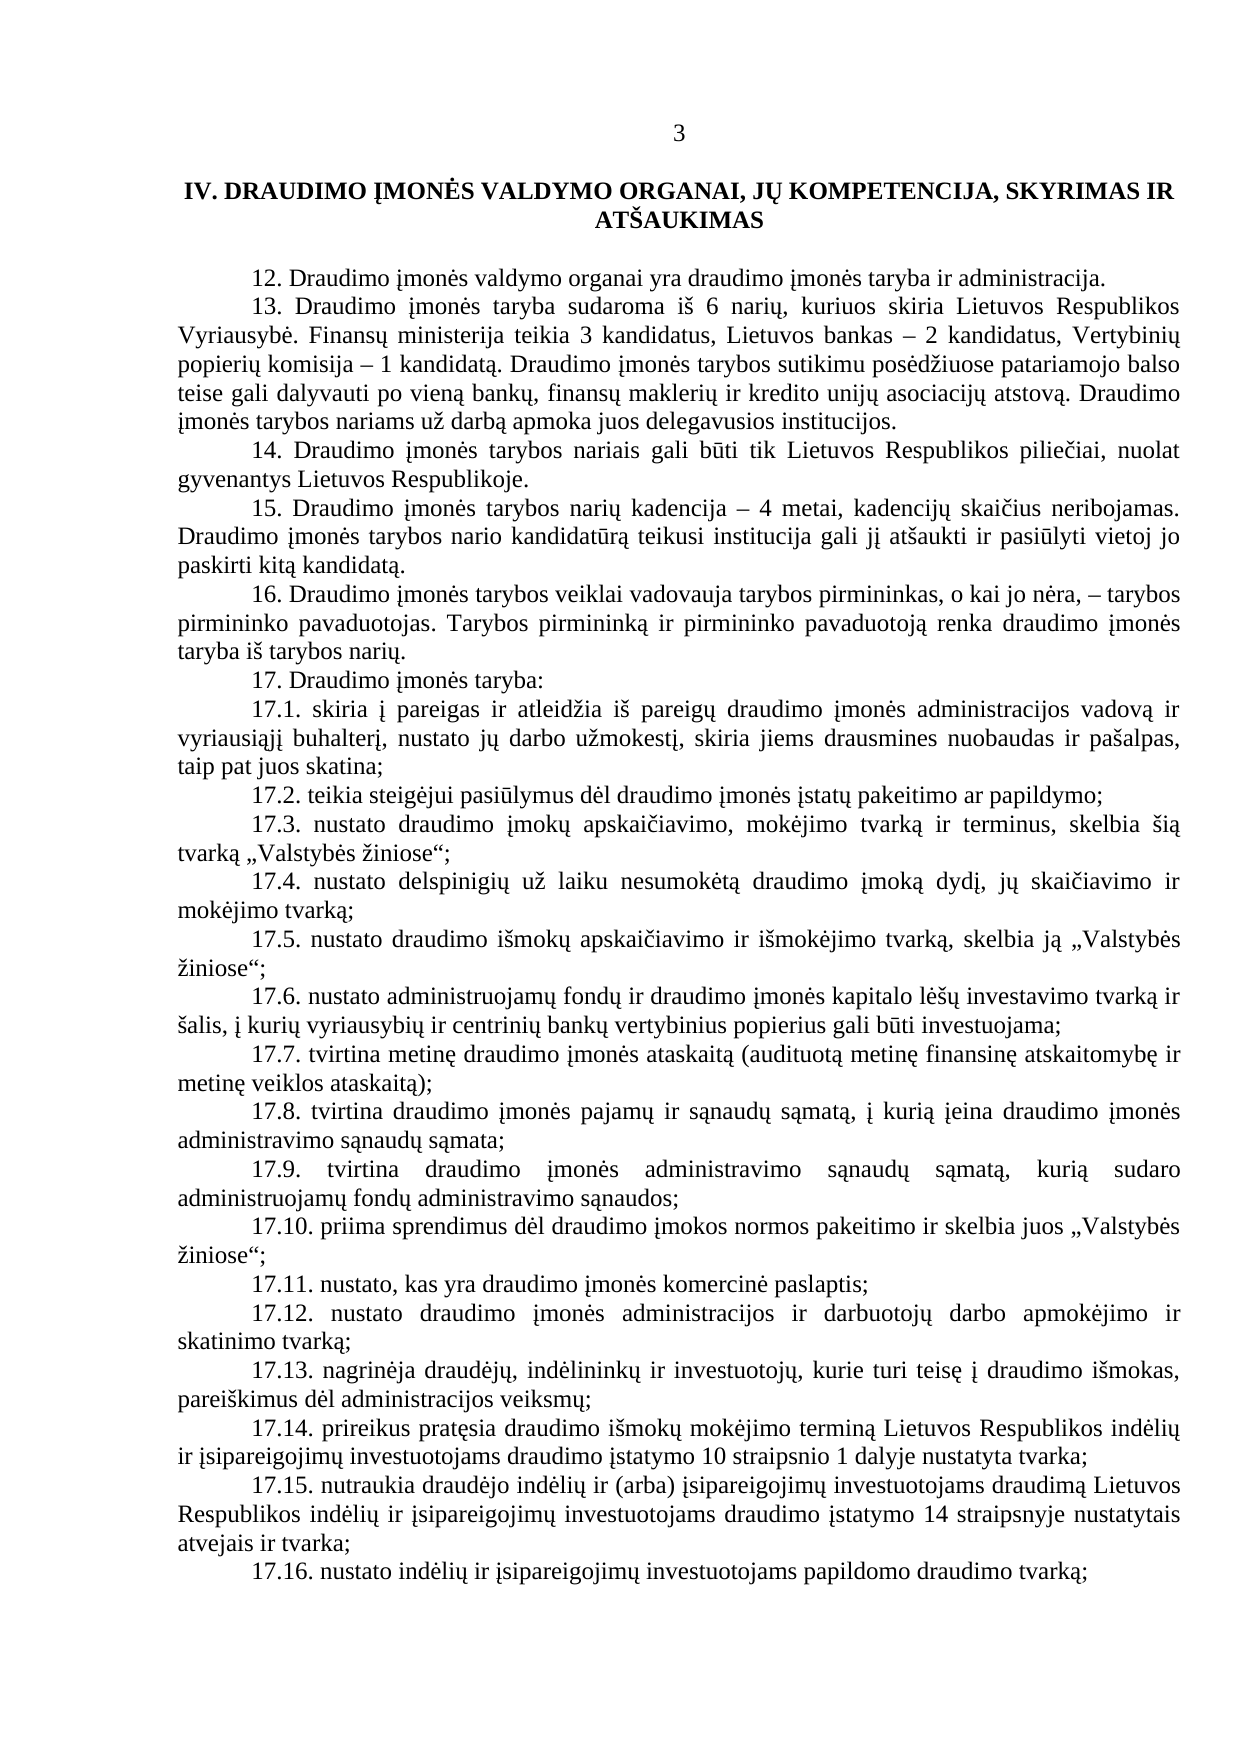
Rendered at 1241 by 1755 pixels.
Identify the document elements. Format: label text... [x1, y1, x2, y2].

text 17.8. tvirtina draudimo įmonės pajamų ir sąnaudų sąmatą, į kurią įeina draudimo įmonės administravimo sąnaudų sąmata; [177, 1096, 1181, 1154]
text 12. Draudimo įmonės valdymo organai yra draudimo įmonės taryba ir administracija. [177, 263, 1181, 291]
text 17.14. prireikus pratęsia draudimo išmokų mokėjimo terminą Lietuvos Respublikos indėlių ir įsipareigojimų investuotojams draudimo įstatymo 10 straipsnio 1 dalyje nustatyta tvarka; [177, 1413, 1181, 1470]
text 17.5. nustato draudimo išmokų apskaičiavimo ir išmokėjimo tvarką, skelbia ją „Valstybės žiniose“; [177, 924, 1181, 981]
text 17.9. tvirtina draudimo įmonės administravimo sąnaudų sąmatą, kurią sudaro administruojamų fondų administravimo sąnaudos; [177, 1154, 1181, 1211]
text 17.3. nustato draudimo įmokų apskaičiavimo, mokėjimo tvarką ir terminus, skelbia šią tvarką „Valstybės žiniose“; [177, 809, 1181, 866]
text 17.16. nustato indėlių ir įsipareigojimų investuotojams papildomo draudimo tvarką; [177, 1556, 1181, 1585]
text 17.7. tvirtina metinę draudimo įmonės ataskaitą (audituotą metinę finansinę atskaitomybę ir metinę veiklos ataskaitą); [177, 1039, 1181, 1096]
text 17.12. nustato draudimo įmonės administracijos ir darbuotojų darbo apmokėjimo ir skatinimo tvarką; [177, 1298, 1181, 1355]
text 17.1. skiria į pareigas ir atleidžia iš pareigų draudimo įmonės administracijos vadovą ir vyriausiąjį buhalterį, nustato jų darbo užmokestį, skiria jiems drausmines nuobaudas ir pašalpas, taip pat juos skatina; [177, 694, 1181, 780]
text 17.10. priima sprendimus dėl draudimo įmokos normos pakeitimo ir skelbia juos „Valstybės žiniose“; [177, 1211, 1181, 1269]
text 17.13. nagrinėja draudėjų, indėlininkų ir investuotojų, kurie turi teisę į draudimo išmokas, pareiškimus dėl administracijos veiksmų; [177, 1355, 1181, 1413]
text 17. Draudimo įmonės taryba: [177, 665, 1181, 694]
text 14. Draudimo įmonės tarybos nariais gali būti tik Lietuvos Respublikos piliečiai, nuolat gyvenantys Lietuvos Respublikoje. [177, 435, 1181, 493]
text 17.15. nutraukia draudėjo indėlių ir (arba) įsipareigojimų investuotojams draudimą Lietuvos Respublikos indėlių ir įsipareigojimų investuotojams draudimo įstatymo 14 straipsnyje nustatytais atvejais ir tvarka; [177, 1470, 1181, 1556]
text 16. Draudimo įmonės tarybos veiklai vadovauja tarybos pirmininkas, o kai jo nėra, – tarybos pirmininko pavaduotojas. Tarybos pirmininką ir pirmininko pavaduotoją renka draudimo įmonės taryba iš tarybos narių. [177, 579, 1181, 665]
text 13. Draudimo įmonės taryba sudaroma iš 6 narių, kuriuos skiria Lietuvos Respublikos Vyriausybė. Finansų ministerija teikia 3 kandidatus, Lietuvos bankas – 2 kandidatus, Vertybinių popierių komisija – 1 kandidatą. Draudimo įmonės tarybos sutikimu posėdžiuose patariamojo balso teise gali dalyvauti po vieną bankų, finansų maklerių ir kredito unijų asociacijų atstovą. Draudimo įmonės tarybos nariams už darbą apmoka juos delegavusios institucijos. [177, 291, 1181, 435]
text 15. Draudimo įmonės tarybos narių kadencija – 4 metai, kadencijų skaičius neribojamas. Draudimo įmonės tarybos nario kandidatūrą teikusi institucija gali jį atšaukti ir pasiūlyti vietoj jo paskirti kitą kandidatą. [177, 493, 1181, 579]
text 17.6. nustato administruojamų fondų ir draudimo įmonės kapitalo lėšų investavimo tvarką ir šalis, į kurių vyriausybių ir centrinių bankų vertybinius popierius gali būti investuojama; [177, 981, 1181, 1039]
text 17.4. nustato delspinigių už laiku nesumokėtą draudimo įmoką dydį, jų skaičiavimo ir mokėjimo tvarką; [177, 866, 1181, 924]
text 17.11. nustato, kas yra draudimo įmonės komercinė paslaptis; [177, 1269, 1181, 1298]
text IV. DRAUDIMO ĮMONĖS VALDYMO ORGANAI, JŲ KOMPETENCIJA, SKYRIMAS IR ATŠAUKIMAS [177, 176, 1181, 234]
text 17.2. teikia steigėjui pasiūlymus dėl draudimo įmonės įstatų pakeitimo ar papildymo; [177, 780, 1181, 809]
